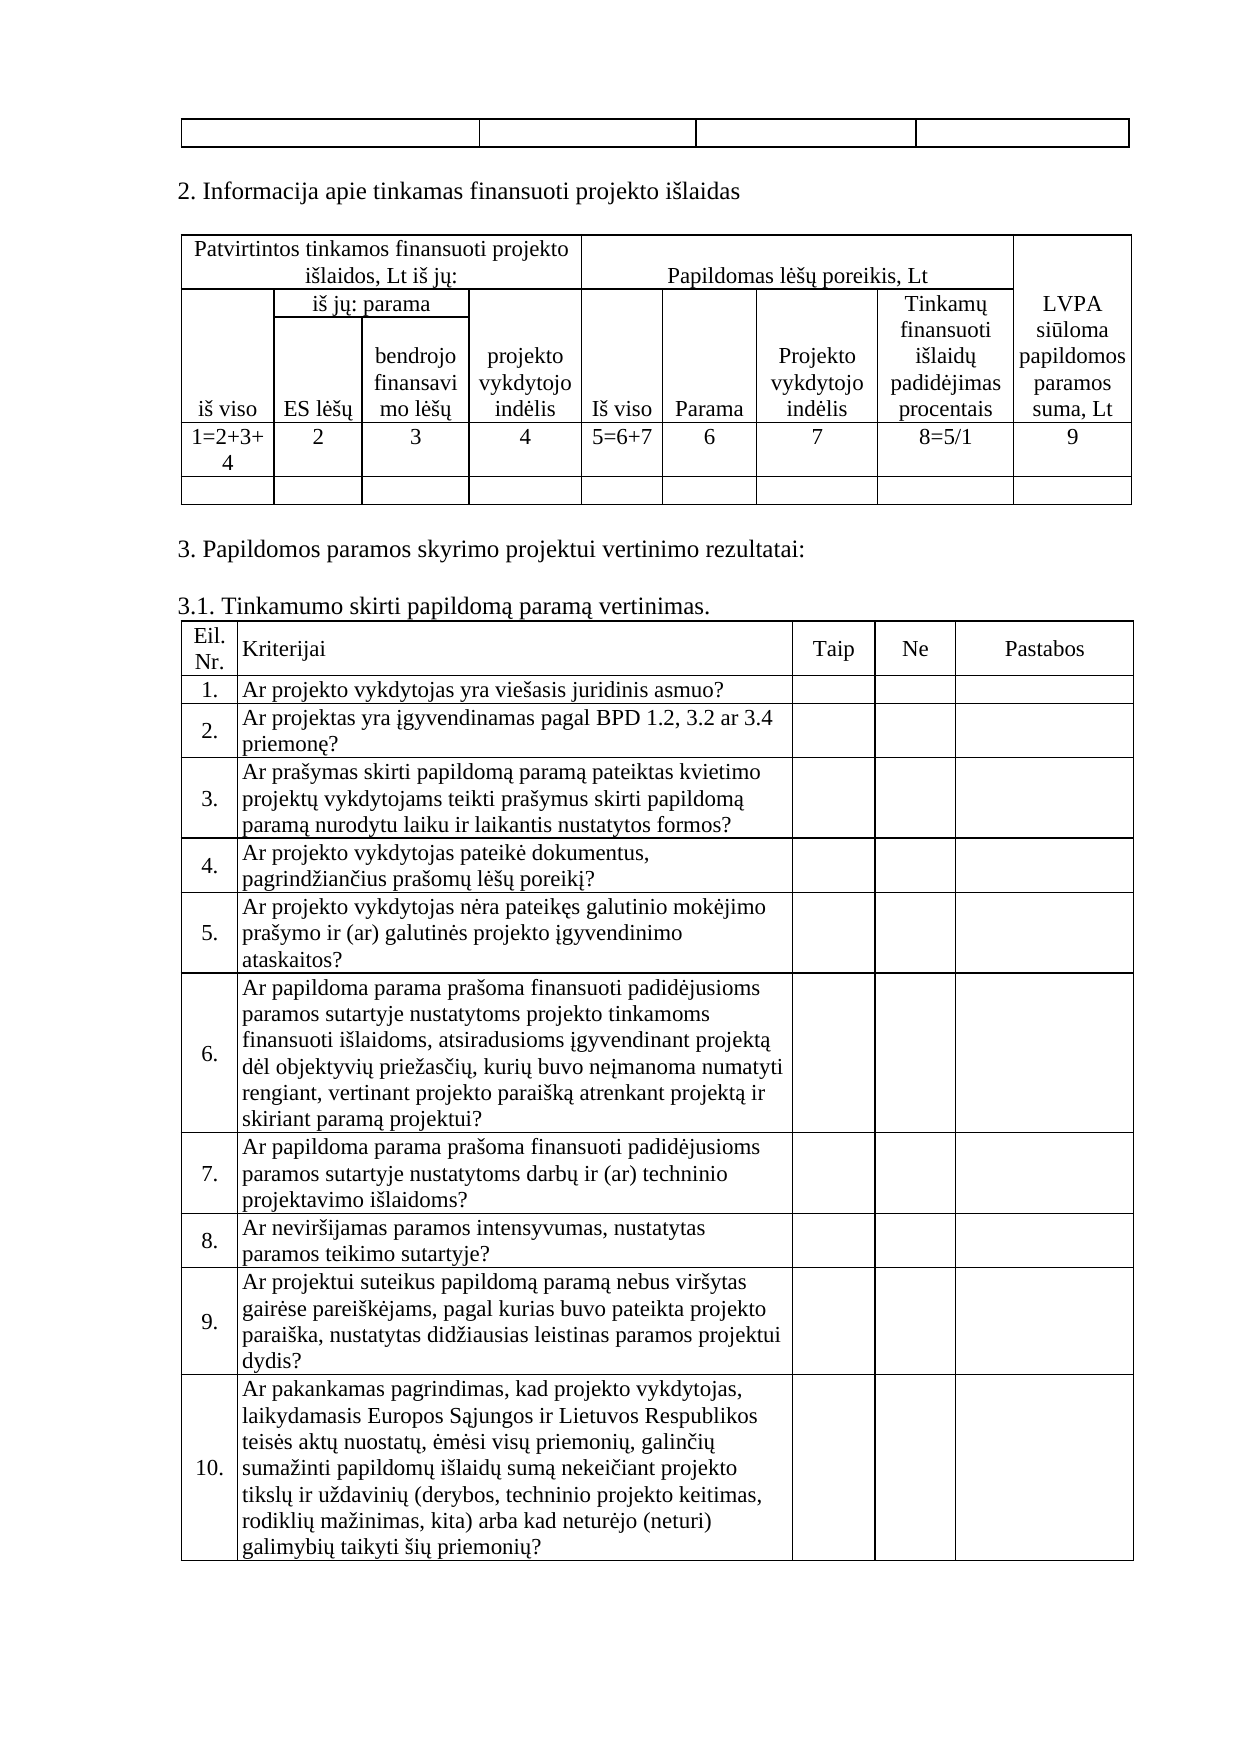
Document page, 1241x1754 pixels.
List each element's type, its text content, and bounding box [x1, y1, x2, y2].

table_cell Ar projektas yra įgyvendinamas pagal BPD 1.2, 3.2 ar 3.4 priemonę? [238, 704, 792, 757]
table_cell [956, 893, 1133, 972]
table_cell 5=6+7 [582, 423, 662, 476]
table_cell [1130, 118, 1134, 146]
table_cell [956, 704, 1133, 757]
table_cell bendrojo finansavimo lėšų [363, 318, 468, 421]
table_cell [876, 1268, 955, 1374]
table_cell [363, 477, 468, 504]
table_cell [663, 477, 756, 504]
table_cell [876, 893, 955, 972]
table_cell Ar papildoma parama prašoma finansuoti padidėjusioms paramos sutartyje nustatytoms projekto tinkamoms finansuoti išlaidoms, atsiradusioms įgyvendinant projektą dėl objektyvių priežasčių, kurių buvo neįmanoma numatyti rengiant, vertinant projekto paraišką atrenkant projektą ir skiriant paramą projektui? [238, 974, 792, 1132]
table_cell [876, 1375, 955, 1560]
table_cell [793, 974, 874, 1132]
table_cell Ar neviršijamas paramos intensyvumas, nustatytas paramos teikimo sutartyje? [238, 1214, 792, 1267]
table_cell Ar projekto vykdytojas pateikė dokumentus, pagrindžiančius prašomų lėšų poreikį? [238, 839, 792, 892]
table_cell 3. [182, 758, 237, 837]
table_cell 6 [663, 423, 756, 476]
table_cell [480, 120, 695, 146]
table_cell [876, 704, 955, 757]
table_cell 8. [182, 1214, 237, 1267]
table_header Taip [793, 622, 874, 674]
table_cell [956, 1268, 1133, 1374]
table_cell [793, 758, 874, 837]
table_header Patvirtintos tinkamos finansuoti projekto išlaidos, Lt iš jų: [182, 236, 581, 288]
table_cell [876, 758, 955, 837]
table_cell [1014, 477, 1131, 504]
text 2. Informacija apie tinkamas finansuoti projekto išlaidas [177, 176, 1122, 205]
table_cell [876, 974, 955, 1132]
table_cell Parama [663, 290, 756, 421]
table_cell Ar prašymas skirti papildomą paramą pateiktas kvietimo projektų vykdytojams teikti prašymus skirti papildomą paramą nurodytu laiku ir laikantis nustatytos formos? [238, 758, 792, 837]
table_header Papildomas lėšų poreikis, Lt [582, 236, 1013, 288]
table_cell [956, 676, 1133, 702]
table_cell [182, 120, 479, 146]
table_cell [876, 1214, 955, 1267]
table_cell [793, 1214, 874, 1267]
table_cell iš jų: parama [275, 290, 468, 316]
table_cell [582, 477, 662, 504]
table_cell 9 [1014, 423, 1131, 476]
table_cell [793, 893, 874, 972]
text 3. Papildomos paramos skyrimo projektui vertinimo rezultatai: [177, 534, 898, 563]
table_cell 2. [182, 704, 237, 757]
table_header LVPA siūloma papildomos paramos suma, Lt [1014, 236, 1131, 421]
table_cell Ar papildoma parama prašoma finansuoti padidėjusioms paramos sutartyje nustatytoms darbų ir (ar) techninio projektavimo išlaidoms? [238, 1133, 792, 1212]
table_cell [757, 477, 877, 504]
table_cell [793, 676, 874, 702]
table_cell 7 [757, 423, 877, 476]
table_cell 4 [470, 423, 581, 476]
table_cell [917, 120, 1128, 146]
table_cell iš viso [182, 290, 273, 421]
table_cell 2 [275, 423, 361, 476]
table_header Pastabos [956, 622, 1133, 674]
table_cell [793, 1133, 874, 1212]
table_cell [793, 839, 874, 892]
table_cell 3 [363, 423, 468, 476]
table_cell Ar projekto vykdytojas nėra pateikęs galutinio mokėjimo prašymo ir (ar) galutinės projekto įgyvendinimo ataskaitos? [238, 893, 792, 972]
table_cell 10. [182, 1375, 237, 1560]
table_header Ne [876, 622, 955, 674]
table_cell [956, 1214, 1133, 1267]
table_cell 6. [182, 974, 237, 1132]
table_cell projekto vykdytojo indėlis [470, 290, 581, 421]
table_cell [878, 477, 1013, 504]
table_cell ES lėšų [275, 318, 361, 421]
table_cell [793, 1375, 874, 1560]
table_cell [697, 120, 915, 146]
table_cell Tinkamų finansuoti išlaidų padidėjimas procentais [878, 290, 1013, 421]
table_cell [470, 477, 581, 504]
table_cell [793, 704, 874, 757]
table_cell 8=5/1 [878, 423, 1013, 476]
table_cell [956, 974, 1133, 1132]
table_cell [956, 758, 1133, 837]
table_cell [793, 1268, 874, 1374]
table_cell [182, 477, 273, 504]
table_cell [956, 1375, 1133, 1560]
table_cell [956, 839, 1133, 892]
table_header Kriterijai [238, 622, 792, 674]
table_cell [956, 1133, 1133, 1212]
table_cell 5. [182, 893, 237, 972]
table_cell Iš viso [582, 290, 662, 421]
table_cell [876, 1133, 955, 1212]
table_cell 4. [182, 839, 237, 892]
table_cell 9. [182, 1268, 237, 1374]
table_header Eil. Nr. [182, 622, 237, 674]
table_cell 1=2+3+4 [182, 423, 273, 476]
table_cell Projekto vykdytojo indėlis [757, 290, 877, 421]
table_cell 1. [182, 676, 237, 702]
table_cell [275, 477, 361, 504]
text 3.1. Tinkamumo skirti papildomą paramą vertinimas. [177, 591, 898, 620]
table_cell 7. [182, 1133, 237, 1212]
table_cell [876, 839, 955, 892]
table_cell [876, 676, 955, 702]
table_cell Ar pakankamas pagrindimas, kad projekto vykdytojas, laikydamasis Europos Sąjungos ir Lietuvos Respublikos teisės aktų nuostatų, ėmėsi visų priemonių, galinčių sumažinti papildomų išlaidų sumą nekeičiant projekto tikslų ir uždavinių (derybos, techninio projekto keitimas, rodiklių mažinimas, kita) arba kad neturėjo (neturi) galimybių taikyti šių priemonių? [238, 1375, 792, 1560]
table_cell Ar projektui suteikus papildomą paramą nebus viršytas gairėse pareiškėjams, pagal kurias buvo pateikta projekto paraiška, nustatytas didžiausias leistinas paramos projektui dydis? [238, 1268, 792, 1374]
table_cell Ar projekto vykdytojas yra viešasis juridinis asmuo? [238, 676, 792, 702]
